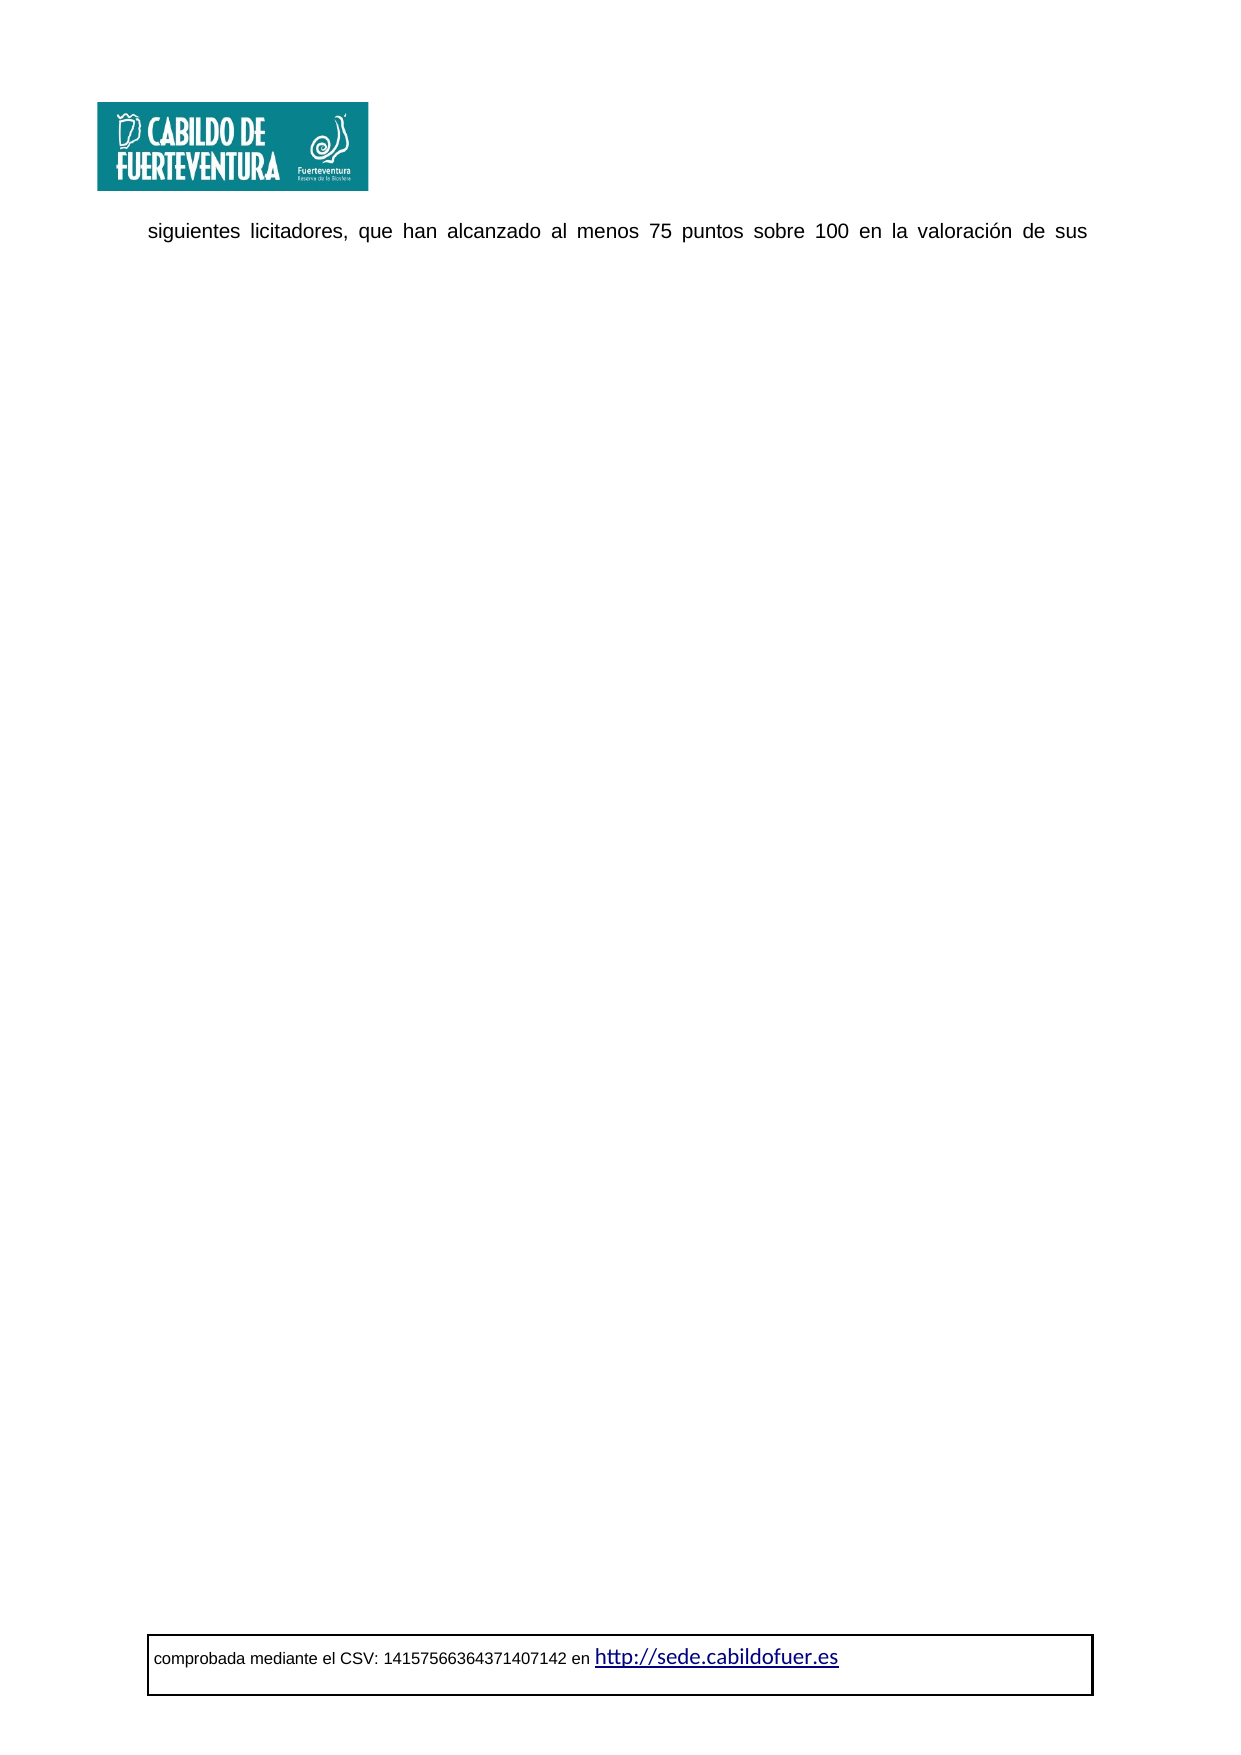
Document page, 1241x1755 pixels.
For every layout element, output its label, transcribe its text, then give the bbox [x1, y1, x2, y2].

text siguientes licitadores, que han alcanzado al menos 75 puntos sobre 100 en la valoración de sus [148, 219, 1093, 243]
